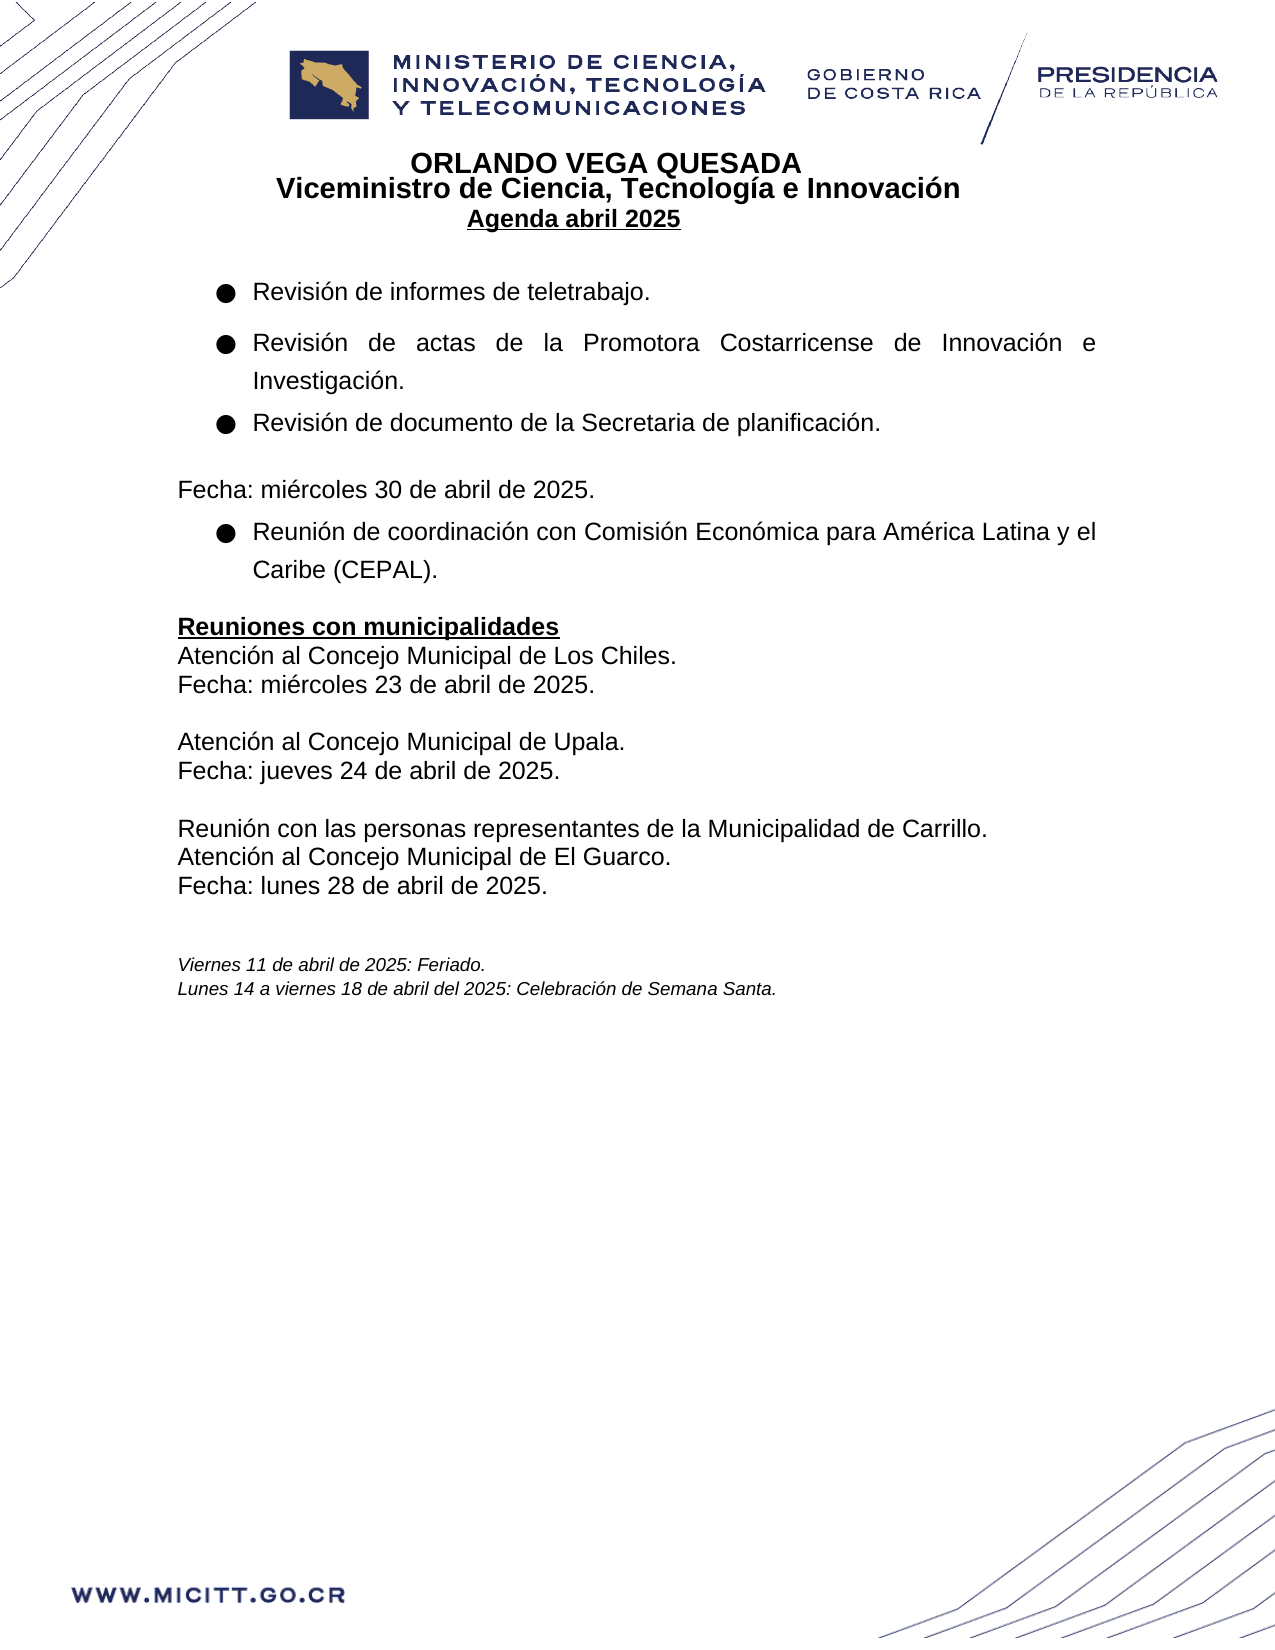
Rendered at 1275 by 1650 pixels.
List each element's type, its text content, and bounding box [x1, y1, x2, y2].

text Atención al Concejo Municipal de El Guarco. [177, 842, 1098, 871]
text Reuniones con municipalidades [177, 612, 1098, 641]
text Viernes 11 de abril de 2025: Feriado. [177, 953, 1098, 975]
text Reunión con las personas representantes de la Municipalidad de Carrillo. [177, 813, 1098, 842]
picture [0, 2, 1218, 288]
text Lunes 14 a viernes 18 de abril del 2025: Celebración de Semana Santa. [177, 978, 1098, 1000]
list Revisión de documento de la Secretaria de planificación. [215, 395, 1098, 446]
text Fecha: jueves 24 de abril de 2025. [177, 756, 1098, 785]
list Revisión de informes de teletrabajo. [215, 263, 1098, 315]
text Atención al Concejo Municipal de Los Chiles. [177, 641, 1098, 670]
list Reunión de coordinación con Comisión Económica para América Latina y el Caribe (CEPAL). [215, 503, 1098, 583]
text Fecha: miércoles 30 de abril de 2025. [177, 475, 1098, 503]
list Revisión de actas de la Promotora Costarricense de Innovación e Investigación. [215, 315, 1098, 395]
text Fecha: miércoles 23 de abril de 2025. [177, 670, 1098, 698]
text Atención al Concejo Municipal de Upala. [177, 727, 1098, 756]
text Fecha: lunes 28 de abril de 2025. [177, 871, 1098, 900]
